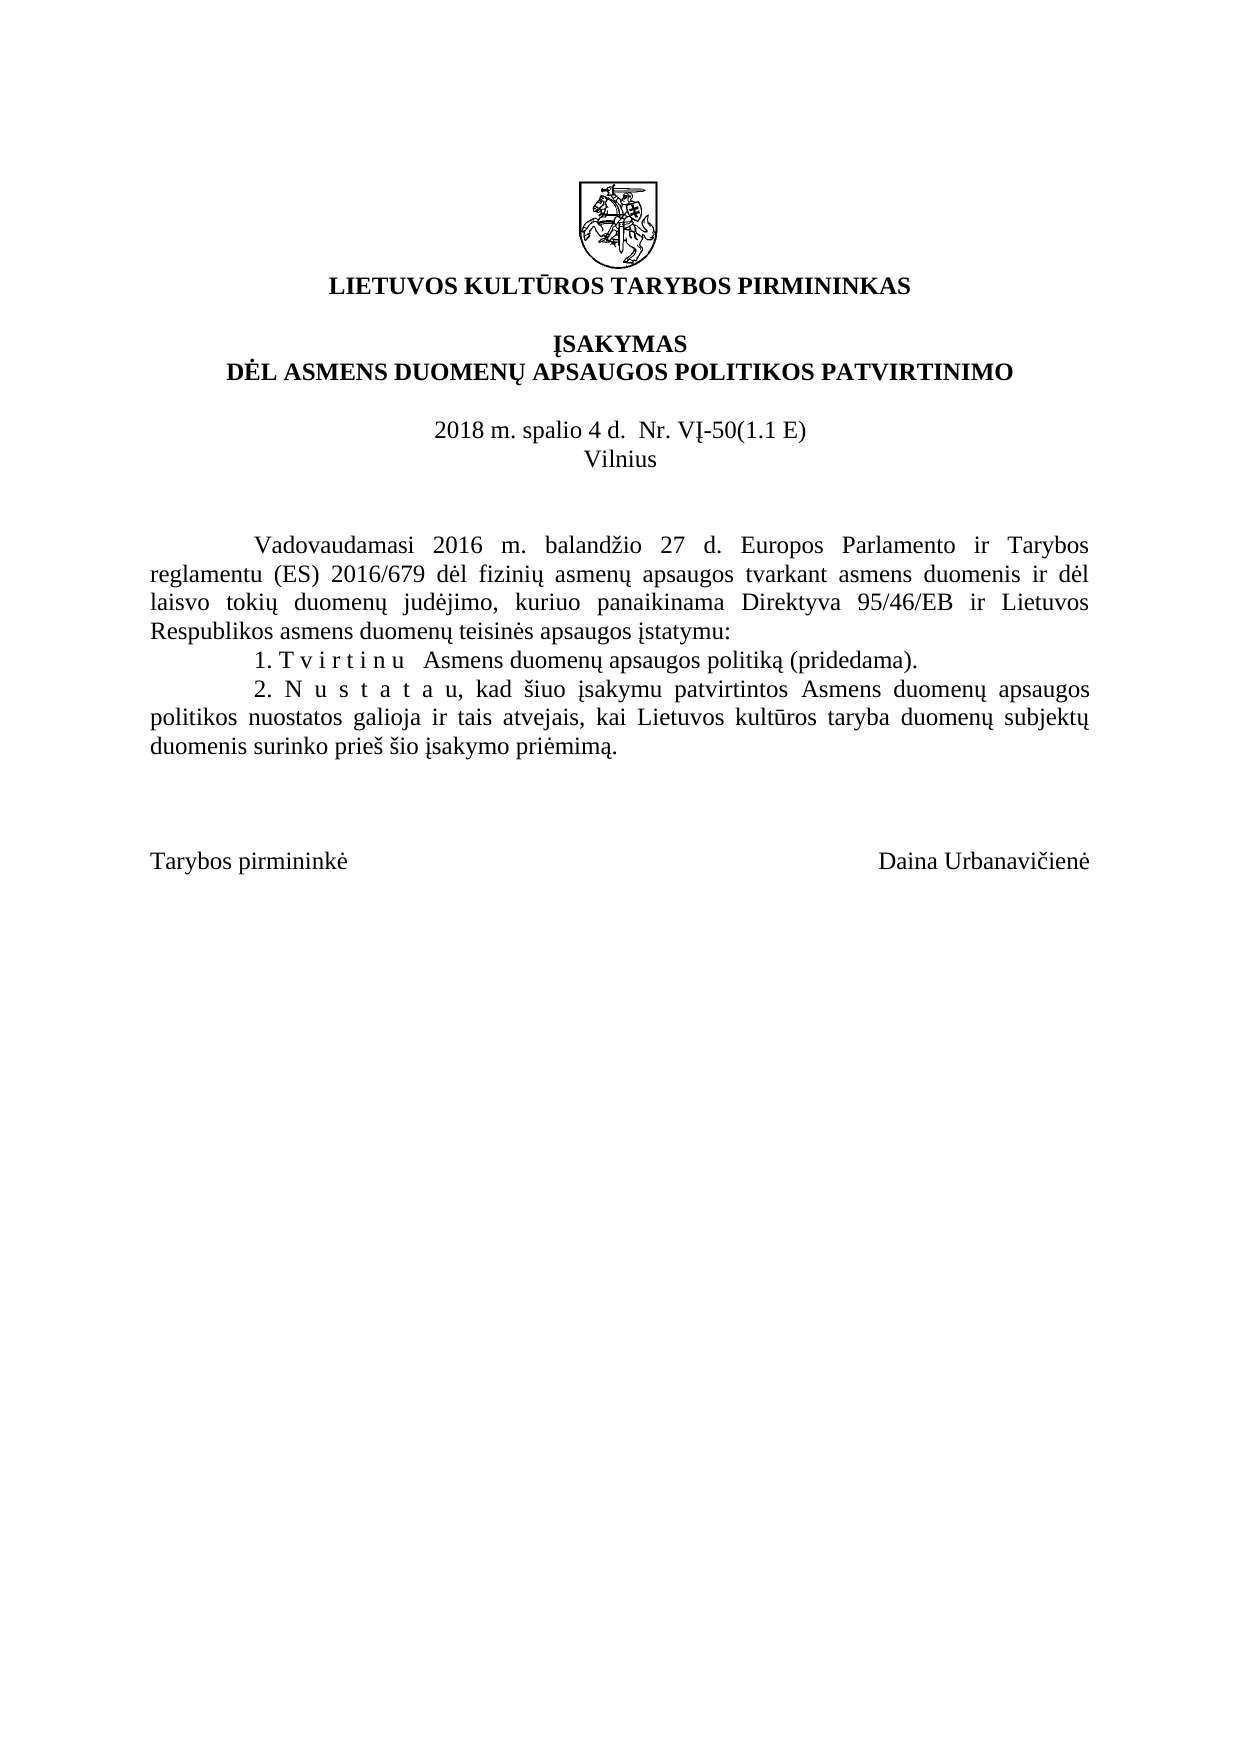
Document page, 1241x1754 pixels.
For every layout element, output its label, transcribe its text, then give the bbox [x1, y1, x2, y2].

text ĮSAKYMAS [150, 329, 1090, 357]
text LIETUVOS KULTŪROS TARYBOS PIRMININKAS [150, 271, 1090, 300]
text Vadovaudamasi 2016 m. balandžio 27 d. Europos Parlamento ir Tarybos reglamentu (ES) 2016/679 dėl fizinių asmenų apsaugos tvarkant asmens duomenis ir dėl laisvo tokių duomenų judėjimo, kuriuo panaikinama Direktyva 95/46/EB ir Lietuvos Respublikos asmens duomenų teisinės apsaugos įstatymu: [150, 530, 1090, 645]
text 2018 m. spalio 4 d. Nr. VĮ-50(1.1 E) [150, 415, 1090, 444]
text 2. N u s t a t a u, kad šiuo įsakymu patvirtintos Asmens duomenų apsaugos politikos nuostatos galioja ir tais atvejais, kai Lietuvos kultūros taryba duomenų subjektų duomenis surinko prieš šio įsakymo priėmimą. [150, 674, 1090, 760]
text Tarybos pirmininkė Daina Urbanavičienė [150, 846, 1090, 875]
text DĖL ASMENS DUOMENŲ APSAUGOS POLITIKOS PATVIRTINIMO [150, 357, 1090, 386]
text Vilnius [150, 444, 1090, 472]
text 1. T v i r t i n u Asmens duomenų apsaugos politiką (pridedama). [150, 645, 1090, 674]
